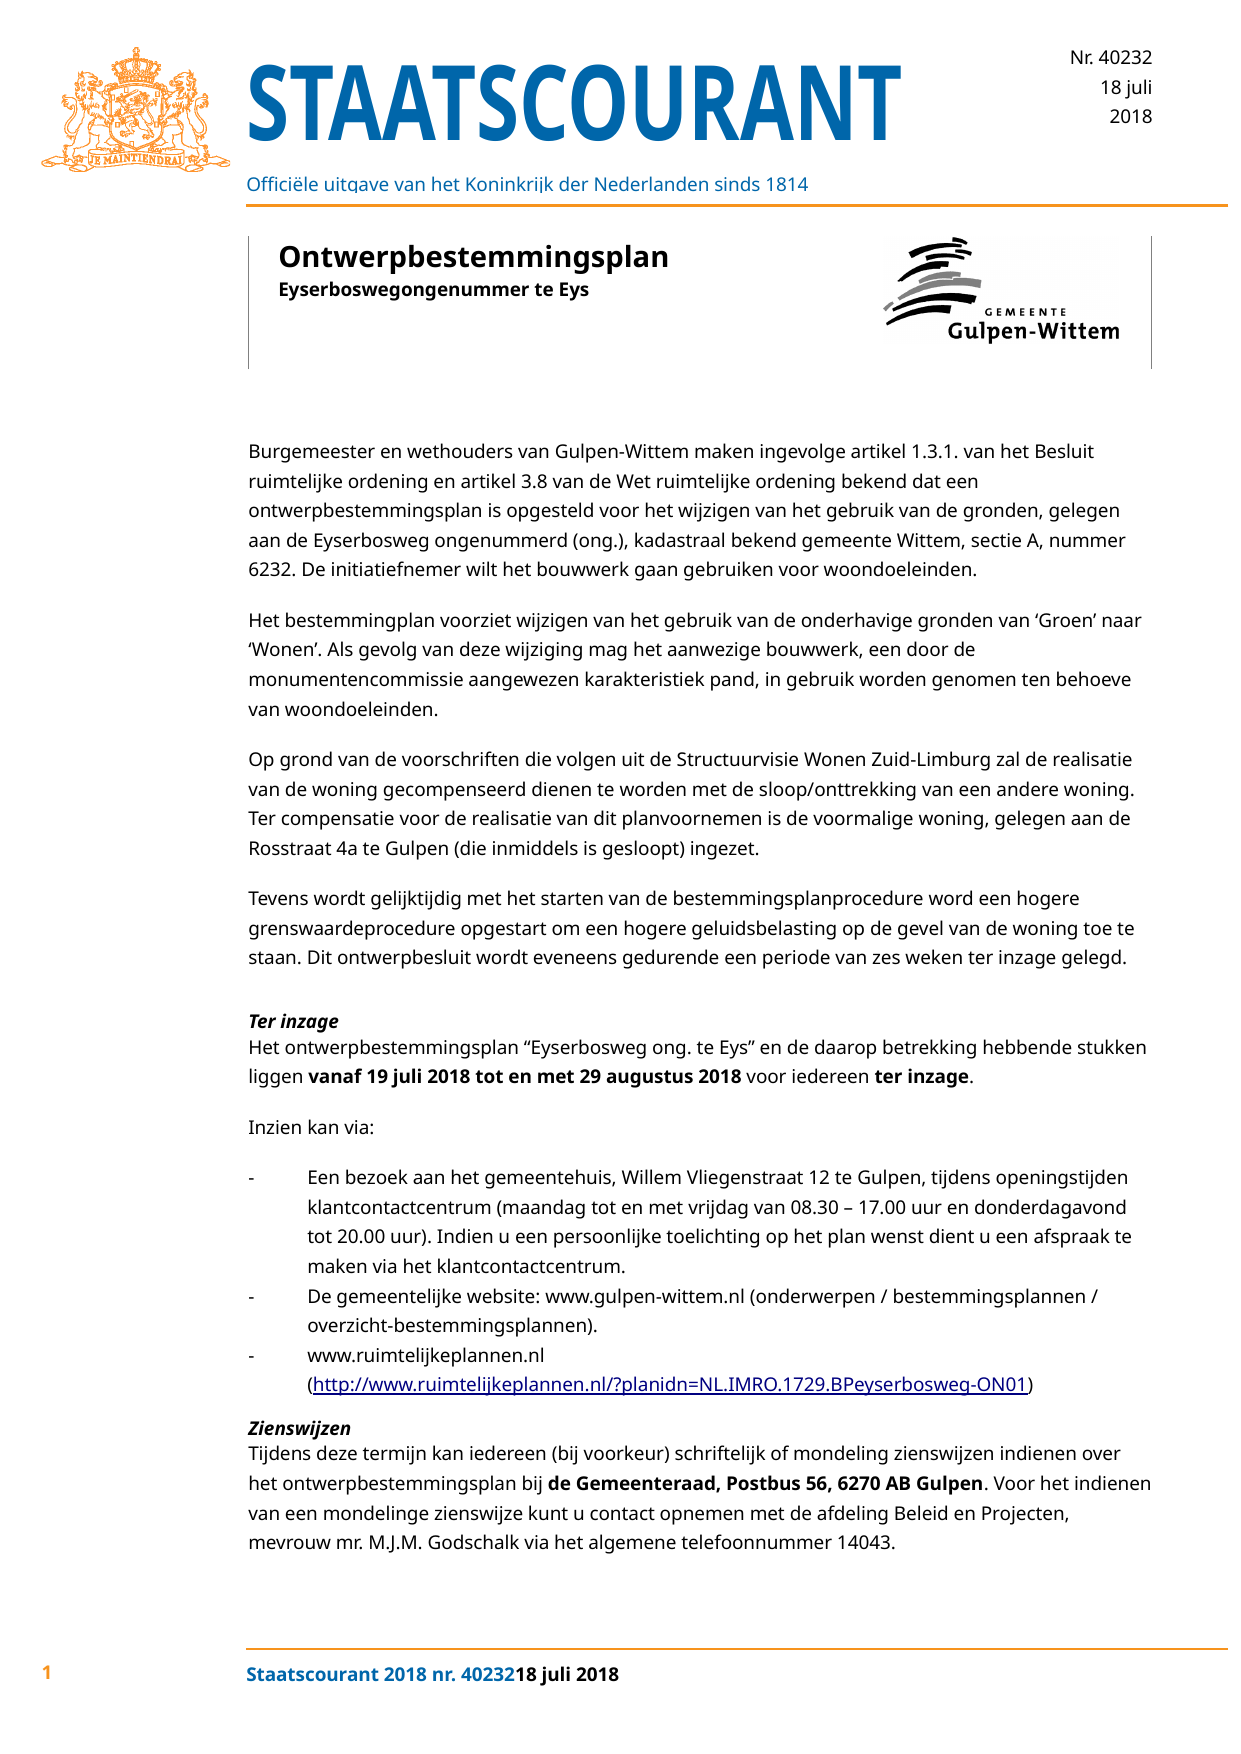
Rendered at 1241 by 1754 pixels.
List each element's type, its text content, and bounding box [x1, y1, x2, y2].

list De gemeentelijke website: www.gulpen-wittem.nl (onderwerpen / bestemmingsplannen / overzicht-bestemmingsplannen). [248, 1283, 1152, 1338]
text Het ontwerpbestemmingsplan “Eyserbosweg ong. te Eys” en de daarop betrekking hebbende stukken liggen vanaf 19 juli 2018 tot en met 29 augustus 2018 voor iedereen ter inzage. [248, 1034, 1152, 1089]
table_header Ontwerpbestemmingsplan Eyserboswegongenummer te Eys [249, 236, 850, 369]
list (http://www.ruimtelijkeplannen.nl/?planidn=NL.IMRO.1729.BPeyserbosweg-ON01) [248, 1372, 1152, 1397]
text Ter inzage [248, 1008, 1152, 1034]
text Burgemeester en wethouders van Gulpen-Wittem maken ingevolge artikel 1.3.1. van het Besluit ruimtelijke ordening en artikel 3.8 van de Wet ruimtelijke ordening bekend dat een ontwerpbestemmingsplan is opgesteld voor het wijzigen van het gebruik van de gronden, gelegen aan de Eyserbosweg ongenummerd (ong.), kadastraal bekend gemeente Wittem, sectie A, nummer 6232. De initiatiefnemer wilt het bouwwerk gaan gebruiken voor woondoeleinden. [248, 438, 1152, 582]
picture [41, 47, 231, 172]
text Zienswijzen [248, 1415, 1152, 1441]
text Inzien kan via: [248, 1114, 1152, 1140]
text Tevens wordt gelijktijdig met het starten van de bestemmingsplanprocedure word een hogere grenswaardeprocedure opgestart om een hogere geluidsbelasting op de gevel van de woning toe te staan. Dit ontwerpbesluit wordt eveneens gedurende een periode van zes weken ter inzage gelegd. [248, 885, 1152, 970]
text Tijdens deze termijn kan iedereen (bij voorkeur) schriftelijk of mondeling zienswijzen indienen over het ontwerpbestemmingsplan bij de Gemeenteraad, Postbus 56, 6270 AB Gulpen. Voor het indienen van een mondelinge zienswijze kunt u contact opnemen met de afdeling Beleid en Projecten, mevrouw mr. M.J.M. Godschalk via het algemene telefoonnummer 14043. [248, 1441, 1152, 1555]
list www.ruimtelijkeplannen.nl [248, 1342, 1152, 1368]
table_header [850, 236, 1151, 369]
text Het bestemmingplan voorziet wijzigen van het gebruik van de onderhavige gronden van ‘Groen’ naar ‘Wonen’. Als gevolg van deze wijziging mag het aanwezige bouwwerk, een door de monumentencommissie aangewezen karakteristiek pand, in gebruik worden genomen ten behoeve van woondoeleinden. [248, 607, 1152, 721]
picture [882, 236, 1119, 344]
text Op grond van de voorschriften die volgen uit de Structuurvisie Wonen Zuid-Limburg zal de realisatie van de woning gecompenseerd dienen te worden met de sloop/onttrekking van een andere woning. Ter compensatie voor de realisatie van dit planvoornemen is de voormalige woning, gelegen aan de Rosstraat 4a te Gulpen (die inmiddels is gesloopt) ingezet. [248, 746, 1152, 861]
list Een bezoek aan het gemeentehuis, Willem Vliegenstraat 12 te Gulpen, tijdens openingstijden klantcontactcentrum (maandag tot en met vrijdag van 08.30 – 17.00 uur en donderdagavond tot 20.00 uur). Indien u een persoonlijke toelichting op het plan wenst dient u een afspraak te maken via het klantcontactcentrum. [248, 1164, 1152, 1279]
